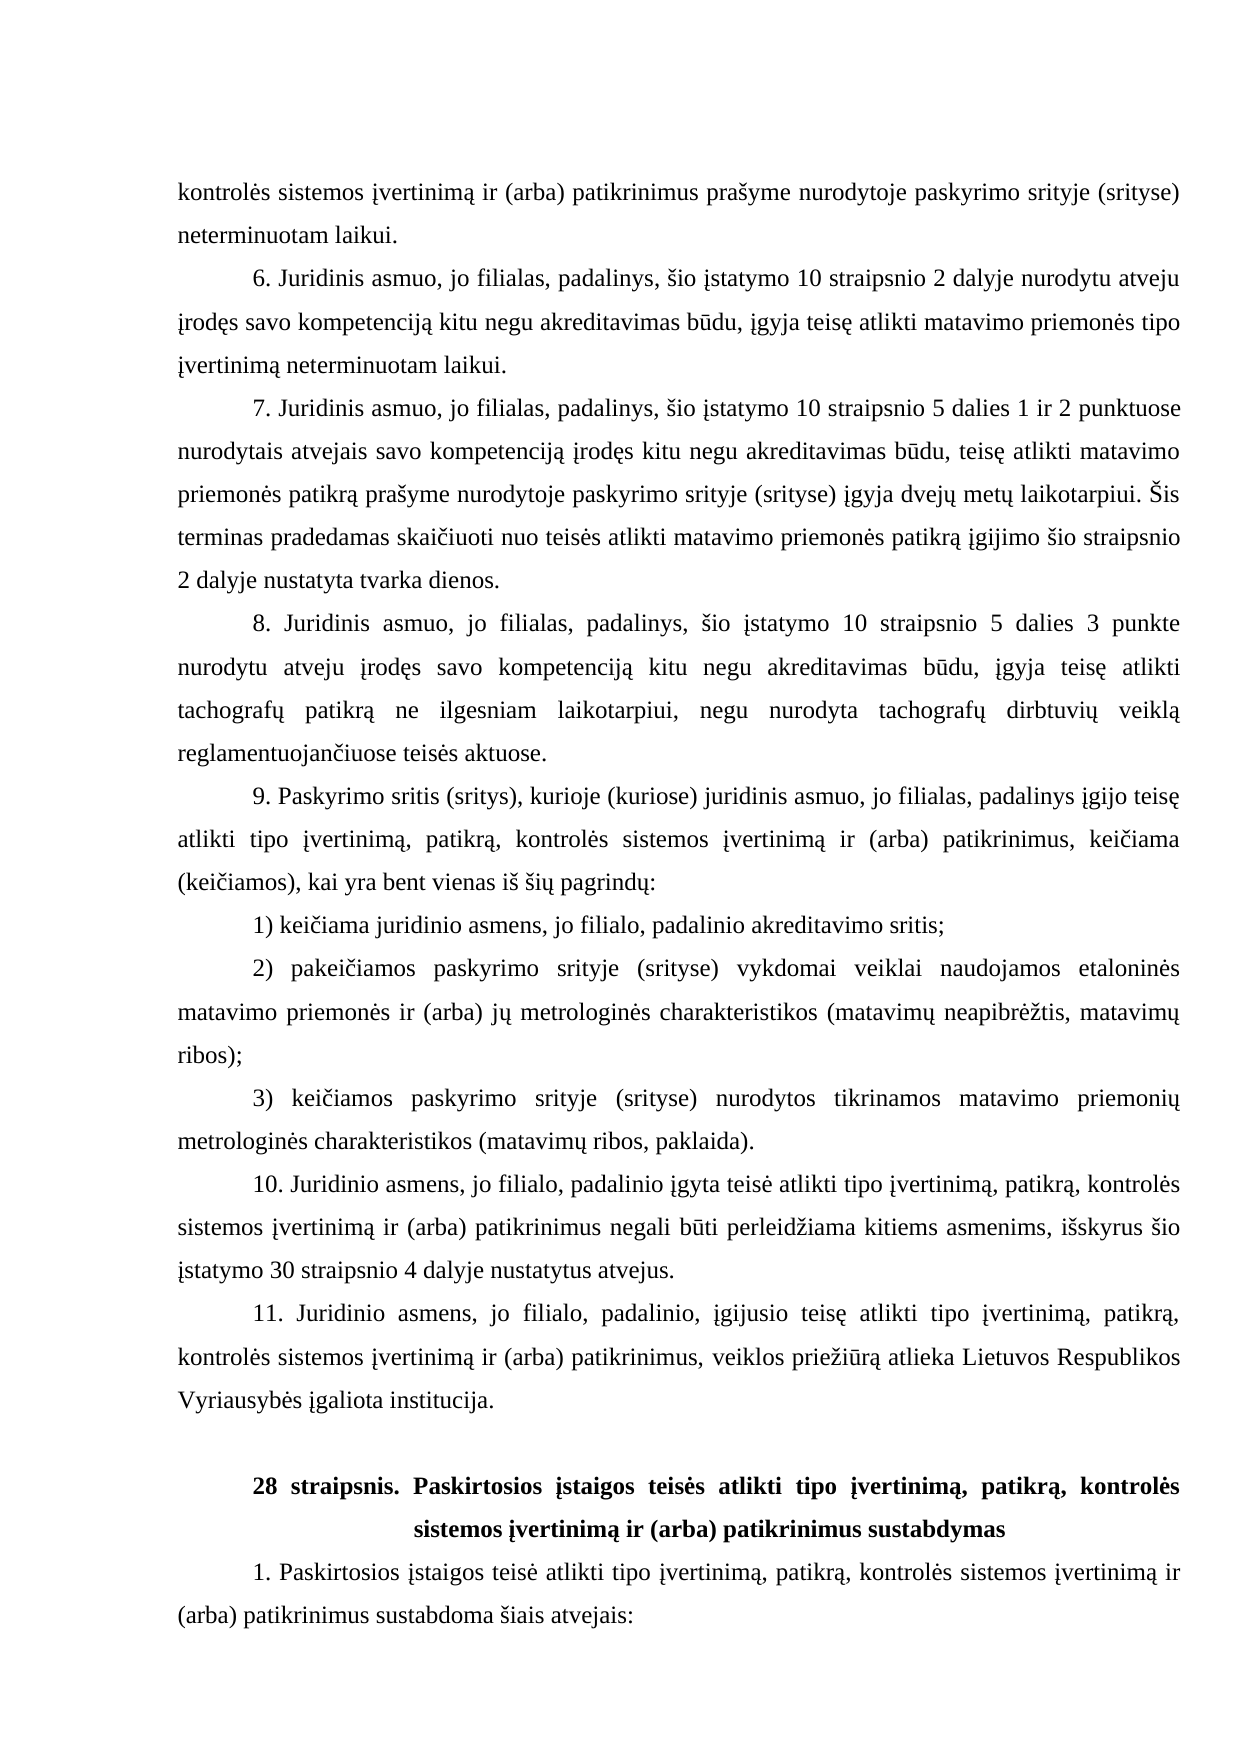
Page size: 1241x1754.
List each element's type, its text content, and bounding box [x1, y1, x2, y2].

text 7. Juridinis asmuo, jo filialas, padalinys, šio įstatymo 10 straipsnio 5 dalies 1 ir 2 punktuose nurodytais atvejais savo kompetenciją įrodęs kitu negu akreditavimas būdu, teisę atlikti matavimo priemonės patikrą prašyme nurodytoje paskyrimo srityje (srityse) įgyja dvejų metų laikotarpiui. Šis terminas pradedamas skaičiuoti nuo teisės atlikti matavimo priemonės patikrą įgijimo šio straipsnio 2 dalyje nustatyta tvarka dienos. [177, 393, 1181, 594]
text 11. Juridinio asmens, jo filialo, padalinio, įgijusio teisę atlikti tipo įvertinimą, patikrą, kontrolės sistemos įvertinimą ir (arba) patikrinimus, veiklos priežiūrą atlieka Lietuvos Respublikos Vyriausybės įgaliota institucija. [177, 1298, 1181, 1413]
text 2) pakeičiamos paskyrimo srityje (srityse) vykdomai veiklai naudojamos etaloninės matavimo priemonės ir (arba) jų metrologinės charakteristikos (matavimų neapibrėžtis, matavimų ribos); [177, 953, 1181, 1068]
text 3) keičiamos paskyrimo srityje (srityse) nurodytos tikrinamos matavimo priemonių metrologinės charakteristikos (matavimų ribos, paklaida). [177, 1083, 1181, 1155]
text 1) keičiama juridinio asmens, jo filialo, padalinio akreditavimo sritis; [177, 910, 1181, 939]
text 6. Juridinis asmuo, jo filialas, padalinys, šio įstatymo 10 straipsnio 2 dalyje nurodytu atveju įrodęs savo kompetenciją kitu negu akreditavimas būdu, įgyja teisę atlikti matavimo priemonės tipo įvertinimą neterminuotam laikui. [177, 263, 1181, 378]
text 28 straipsnis. Paskirtosios įstaigos teisės atlikti tipo įvertinimą, patikrą, kontrolės sistemos įvertinimą ir (arba) patikrinimus sustabdymas [252, 1471, 1181, 1543]
text 1. Paskirtosios įstaigos teisė atlikti tipo įvertinimą, patikrą, kontrolės sistemos įvertinimą ir (arba) patikrinimus sustabdoma šiais atvejais: [177, 1557, 1181, 1629]
text 9. Paskyrimo sritis (sritys), kurioje (kuriose) juridinis asmuo, jo filialas, padalinys įgijo teisę atlikti tipo įvertinimą, patikrą, kontrolės sistemos įvertinimą ir (arba) patikrinimus, keičiama (keičiamos), kai yra bent vienas iš šių pagrindų: [177, 781, 1181, 896]
text 8. Juridinis asmuo, jo filialas, padalinys, šio įstatymo 10 straipsnio 5 dalies 3 punkte nurodytu atveju įrodęs savo kompetenciją kitu negu akreditavimas būdu, įgyja teisę atlikti tachografų patikrą ne ilgesniam laikotarpiui, negu nurodyta tachografų dirbtuvių veiklą reglamentuojančiuose teisės aktuose. [177, 608, 1181, 767]
text 10. Juridinio asmens, jo filialo, padalinio įgyta teisė atlikti tipo įvertinimą, patikrą, kontrolės sistemos įvertinimą ir (arba) patikrinimus negali būti perleidžiama kitiems asmenims, išskyrus šio įstatymo 30 straipsnio 4 dalyje nustatytus atvejus. [177, 1169, 1181, 1284]
text kontrolės sistemos įvertinimą ir (arba) patikrinimus prašyme nurodytoje paskyrimo srityje (srityse) neterminuotam laikui. [177, 177, 1181, 249]
